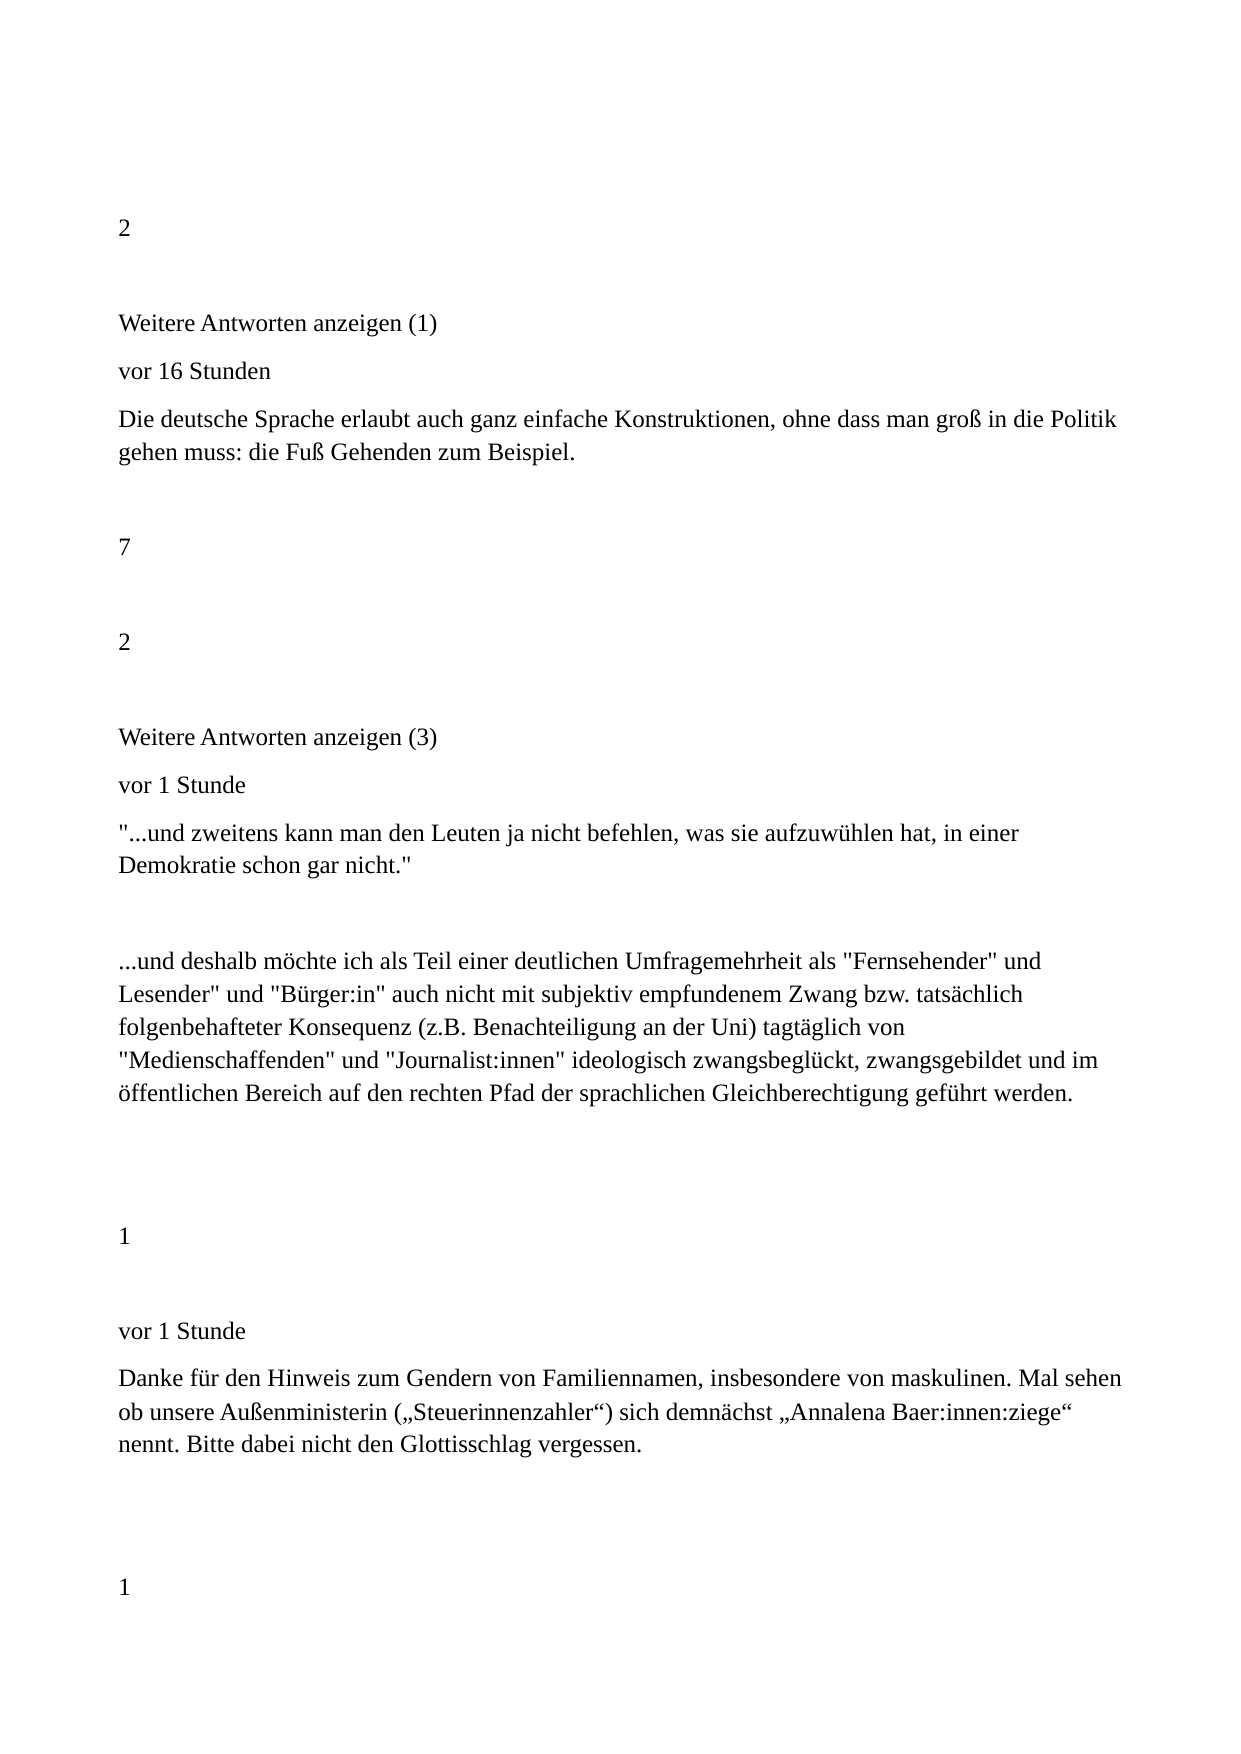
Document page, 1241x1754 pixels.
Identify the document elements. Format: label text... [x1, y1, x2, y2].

text ...und deshalb möchte ich als Teil einer deutlichen Umfragemehrheit als "Fernsehender" und Lesender" und "Bürger:in" auch nicht mit subjektiv empfundenem Zwang bzw. tatsächlich folgenbehafteter Konsequenz (z.B. Benachteiligung an der Uni) tagtäglich von "Medienschaffenden" und "Journalist:innen" ideologisch zwangsbeglückt, zwangsgebildet und im öffentlichen Bereich auf den rechten Pfad der sprachlichen Gleichberechtigung geführt werden. [118, 946, 1122, 1107]
text 1 [118, 1572, 1122, 1601]
text 2 [118, 627, 1122, 656]
text Weitere Antworten anzeigen (1) [118, 308, 1122, 337]
text 1 [118, 1221, 1122, 1249]
text 7 [118, 532, 1122, 561]
text Danke für den Hinweis zum Gendern von Familiennamen, insbesondere von maskulinen. Mal sehen ob unsere Außenministerin („Steuerinnenzahler“) sich demnächst „Annalena Baer:innen:ziege“ nennt. Bitte dabei nicht den Glottisschlag vergessen. [118, 1363, 1122, 1458]
text vor 1 Stunde [118, 770, 1122, 799]
text vor 16 Stunden [118, 356, 1122, 385]
text vor 1 Stunde [118, 1316, 1122, 1345]
text 2 [118, 213, 1122, 242]
text "...und zweitens kann man den Leuten ja nicht befehlen, was sie aufzuwühlen hat, in einer Demokratie schon gar nicht." [118, 818, 1122, 879]
text Weitere Antworten anzeigen (3) [118, 722, 1122, 751]
text Die deutsche Sprache erlaubt auch ganz einfache Konstruktionen, ohne dass man groß in die Politik gehen muss: die Fuß Gehenden zum Beispiel. [118, 404, 1122, 466]
